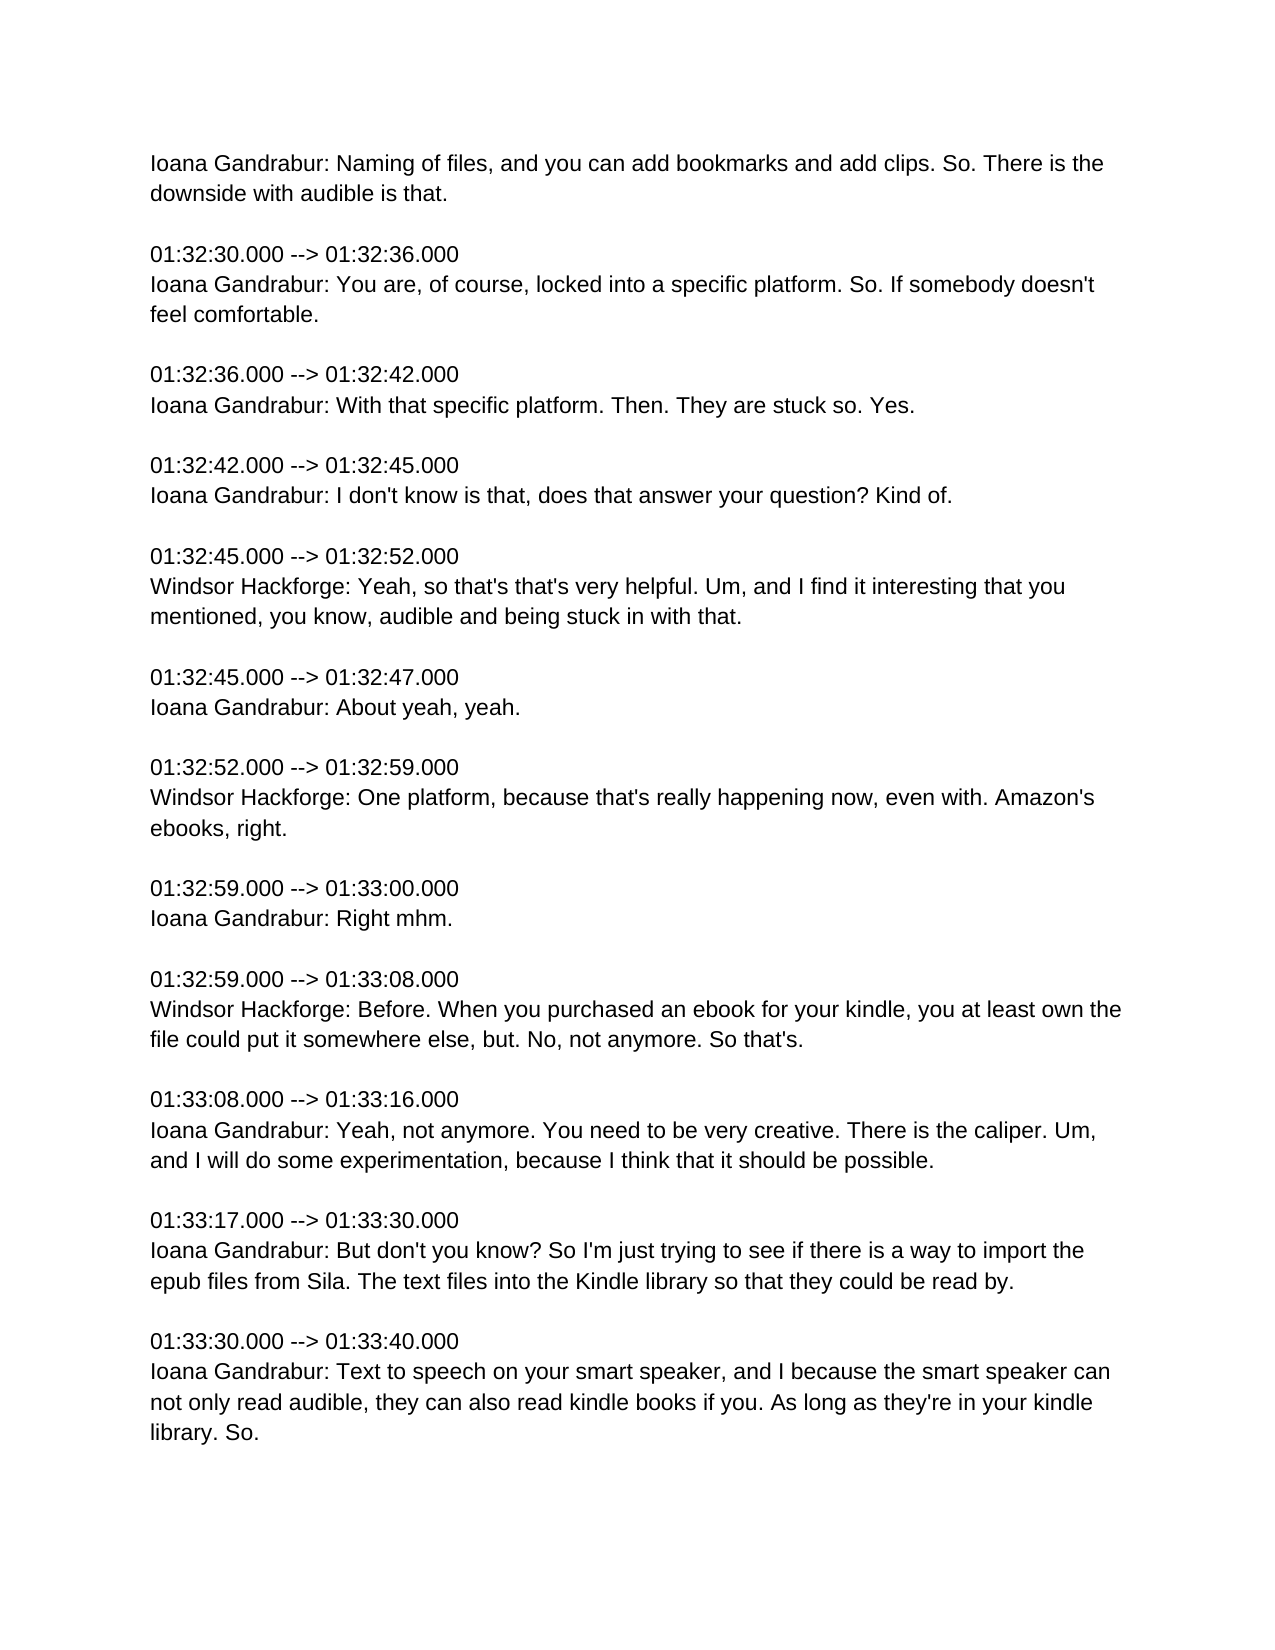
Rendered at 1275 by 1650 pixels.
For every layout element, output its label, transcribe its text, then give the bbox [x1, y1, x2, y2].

text 01:33:08.000 --> 01:33:16.000 [150, 1086, 1125, 1113]
text 01:32:42.000 --> 01:32:45.000 [150, 452, 1125, 478]
text 01:33:30.000 --> 01:33:40.000 [150, 1328, 1125, 1354]
text 01:32:52.000 --> 01:32:59.000 [150, 754, 1125, 781]
text Windsor Hackforge: Yeah, so that's that's very helpful. Um, and I find it interesting that you mentioned, you know, audible and being stuck in with that. [150, 573, 1125, 629]
text 01:32:59.000 --> 01:33:08.000 [150, 966, 1125, 992]
text 01:32:59.000 --> 01:33:00.000 [150, 875, 1125, 901]
text Ioana Gandrabur: But don't you know? So I'm just trying to see if there is a way to import the epub files from Sila. The text files into the Kindle library so that they could be read by. [150, 1237, 1125, 1294]
text 01:32:36.000 --> 01:32:42.000 [150, 361, 1125, 388]
text Ioana Gandrabur: You are, of course, locked into a specific platform. So. If somebody doesn't feel comfortable. [150, 271, 1125, 327]
text Ioana Gandrabur: About yeah, yeah. [150, 694, 1125, 720]
text Windsor Hackforge: One platform, because that's really happening now, even with. Amazon's ebooks, right. [150, 784, 1125, 841]
text 01:32:45.000 --> 01:32:52.000 [150, 543, 1125, 569]
text Ioana Gandrabur: With that specific platform. Then. They are stuck so. Yes. [150, 392, 1125, 418]
text 01:32:30.000 --> 01:32:36.000 [150, 241, 1125, 267]
text Ioana Gandrabur: Right mhm. [150, 905, 1125, 932]
text 01:32:45.000 --> 01:32:47.000 [150, 663, 1125, 690]
text Windsor Hackforge: Before. When you purchased an ebook for your kindle, you at least own the file could put it somewhere else, but. No, not anymore. So that's. [150, 996, 1125, 1052]
text Ioana Gandrabur: Yeah, not anymore. You need to be very creative. There is the caliper. Um, and I will do some experimentation, because I think that it should be possible. [150, 1117, 1125, 1173]
text Ioana Gandrabur: Text to speech on your smart speaker, and I because the smart speaker can not only read audible, they can also read kindle books if you. As long as they're in your kindle library. So. [150, 1358, 1125, 1445]
text Ioana Gandrabur: I don't know is that, does that answer your question? Kind of. [150, 482, 1125, 509]
text Ioana Gandrabur: Naming of files, and you can add bookmarks and add clips. So. There is the downside with audible is that. [150, 150, 1125, 207]
text 01:33:17.000 --> 01:33:30.000 [150, 1207, 1125, 1234]
